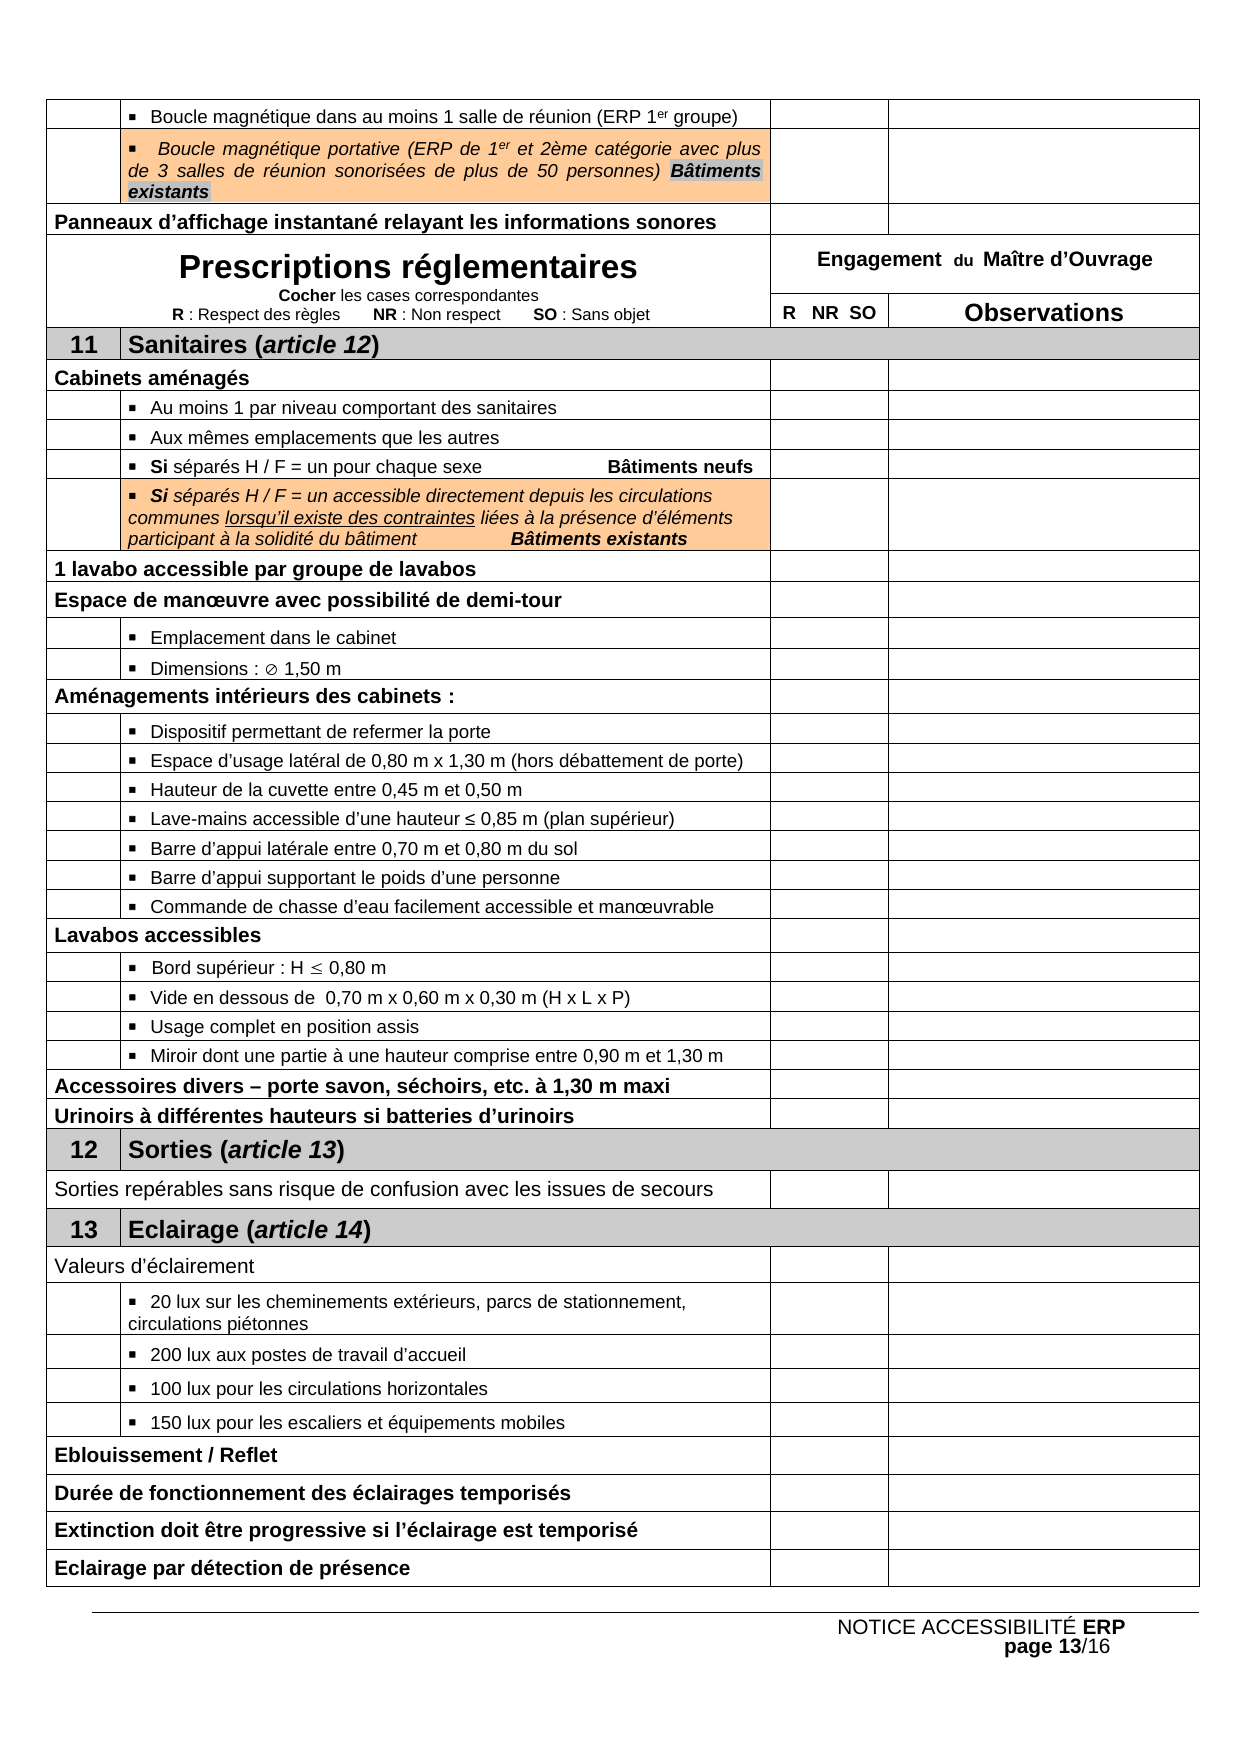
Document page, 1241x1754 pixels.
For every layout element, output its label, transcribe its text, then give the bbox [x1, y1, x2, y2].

table_cell 1 lavabo accessible par groupe de lavabos [47, 551, 770, 581]
table_cell [47, 420, 120, 448]
table_cell Barre d’appui supportant le poids d’une personne [121, 861, 770, 889]
table_cell [771, 1437, 888, 1473]
table_cell [889, 100, 1199, 128]
table_cell [771, 831, 888, 859]
table_cell [889, 1403, 1199, 1436]
table_cell Eclairage par détection de présence [47, 1550, 770, 1586]
table_cell [771, 551, 888, 581]
table_cell Panneaux d’affichage instantané relayant les informations sonores [47, 204, 770, 234]
table_cell [889, 1550, 1199, 1586]
table_cell [771, 982, 888, 1011]
table_cell Durée de fonctionnement des éclairages temporisés [47, 1475, 770, 1511]
table_cell [889, 890, 1199, 918]
table_cell [889, 953, 1199, 981]
table_cell [47, 831, 120, 859]
table_cell [889, 129, 1199, 202]
table_cell [889, 391, 1199, 419]
table_cell [889, 773, 1199, 801]
table_cell [771, 802, 888, 830]
table_cell [771, 420, 888, 448]
table_cell Si séparés H / F = un accessible directement depuis les circulations communes lorsqu’il existe des contraintes liées à la présence d’éléments participant à la solidité du bâtiment Bâtiments existants [121, 479, 770, 550]
table_cell Aux mêmes emplacements que les autres [121, 420, 770, 448]
table_cell [47, 479, 120, 550]
table_cell [47, 714, 120, 742]
table_cell [889, 618, 1199, 648]
table_cell 11 [47, 328, 120, 359]
table_cell [47, 982, 120, 1011]
table_cell Prescriptions réglementaires Cocher les cases correspondantes R : Respect des règles NR : Non respect SO : Sans objet [47, 235, 770, 327]
table_cell [47, 618, 120, 648]
table_cell [889, 1099, 1199, 1128]
table_cell Eblouissement / Reflet [47, 1437, 770, 1473]
table_cell [889, 1475, 1199, 1511]
table_cell [889, 1171, 1199, 1208]
table_cell Lavabos accessibles [47, 919, 770, 952]
table_cell [889, 744, 1199, 772]
table_cell [771, 360, 888, 390]
table_cell Boucle magnétique portative (ERP de 1er et 2ème catégorie avec plus de 3 salles de réunion sonorisées de plus de 50 personnes) Bâtiments existants [121, 129, 770, 202]
table_cell Urinoirs à différentes hauteurs si batteries d’urinoirs [47, 1099, 770, 1128]
table_cell [771, 1512, 888, 1548]
table_cell [889, 680, 1199, 713]
table_cell Miroir dont une partie à une hauteur comprise entre 0,90 m et 1,30 m [121, 1041, 770, 1069]
table_cell [47, 450, 120, 478]
table_cell Au moins 1 par niveau comportant des sanitaires [121, 391, 770, 419]
table_cell [771, 204, 888, 234]
table_cell [47, 100, 120, 128]
table_cell Espace d’usage latéral de 0,80 m x 1,30 m (hors débattement de porte) [121, 744, 770, 772]
table_cell [889, 1369, 1199, 1402]
table_cell [47, 129, 120, 202]
table_cell [889, 1335, 1199, 1368]
table_cell [771, 1012, 888, 1040]
table_cell Barre d’appui latérale entre 0,70 m et 0,80 m du sol [121, 831, 770, 859]
table_cell R NR SO [771, 294, 888, 327]
table_cell [47, 391, 120, 419]
table_cell [771, 618, 888, 648]
table_cell [889, 420, 1199, 448]
table_cell [771, 1171, 888, 1208]
table_cell [771, 391, 888, 419]
table_cell Hauteur de la cuvette entre 0,45 m et 0,50 m [121, 773, 770, 801]
table_cell [771, 1335, 888, 1368]
table_cell [889, 1012, 1199, 1040]
table_cell [889, 649, 1199, 679]
table_cell Commande de chasse d’eau facilement accessible et manœuvrable [121, 890, 770, 918]
table_cell Sorties repérables sans risque de confusion avec les issues de secours [47, 1171, 770, 1208]
table_cell Engagement du Maître d’Ouvrage [771, 235, 1199, 293]
table_cell [889, 551, 1199, 581]
table_cell [771, 479, 888, 550]
table_cell [771, 1070, 888, 1098]
table_cell [771, 714, 888, 742]
table_cell [889, 1070, 1199, 1098]
table_cell [47, 1369, 120, 1402]
table_cell [889, 982, 1199, 1011]
table_cell [47, 1283, 120, 1334]
table_cell [771, 649, 888, 679]
table_cell Vide en dessous de 0,70 m x 0,60 m x 0,30 m (H x L x P) [121, 982, 770, 1011]
table_cell [47, 802, 120, 830]
table_cell [771, 129, 888, 202]
table_cell [771, 450, 888, 478]
table_cell [889, 714, 1199, 742]
table_cell Aménagements intérieurs des cabinets : [47, 680, 770, 713]
table_cell [889, 450, 1199, 478]
table_cell Dispositif permettant de refermer la porte [121, 714, 770, 742]
table_cell [889, 802, 1199, 830]
table_cell Usage complet en position assis [121, 1012, 770, 1040]
table_cell [771, 1403, 888, 1436]
table_cell [47, 1041, 120, 1069]
table_cell [47, 890, 120, 918]
table_cell [889, 1041, 1199, 1069]
table_cell [889, 861, 1199, 889]
table_cell [889, 204, 1199, 234]
table_cell [47, 861, 120, 889]
table_cell [771, 1247, 888, 1282]
table_cell Bord supérieur : H  0,80 m [121, 953, 770, 981]
table_cell Lave-mains accessible d’une hauteur ≤ 0,85 m (plan supérieur) [121, 802, 770, 830]
table_cell [771, 100, 888, 128]
table_cell [889, 831, 1199, 859]
table_cell [889, 1283, 1199, 1334]
table_cell Emplacement dans le cabinet [121, 618, 770, 648]
table_cell [47, 744, 120, 772]
table_cell [771, 1041, 888, 1069]
table_cell 20 lux sur les cheminements extérieurs, parcs de stationnement, circulations piétonnes [121, 1283, 770, 1334]
table_cell 12 [47, 1129, 120, 1170]
table_cell Si séparés H / F = un pour chaque sexe Bâtiments neufs [121, 450, 770, 478]
table_cell Sanitaires (article 12) [121, 328, 1199, 359]
table_cell [771, 861, 888, 889]
table_cell [47, 649, 120, 679]
table_cell [47, 1335, 120, 1368]
table_cell [771, 919, 888, 952]
table_cell 150 lux pour les escaliers et équipements mobiles [121, 1403, 770, 1436]
table_cell Espace de manœuvre avec possibilité de demi-tour [47, 582, 770, 617]
table_cell Sorties (article 13) [121, 1129, 1199, 1170]
table_cell Eclairage (article 14) [121, 1209, 1199, 1246]
table_cell [771, 773, 888, 801]
table_cell Valeurs d’éclairement [47, 1247, 770, 1282]
table_cell 13 [47, 1209, 120, 1246]
table_cell [771, 890, 888, 918]
table_cell [889, 1437, 1199, 1473]
table_cell [771, 1283, 888, 1334]
table_cell [889, 919, 1199, 952]
table_cell Dimensions :  1,50 m [121, 649, 770, 679]
table_cell Boucle magnétique dans au moins 1 salle de réunion (ERP 1er groupe) [121, 100, 770, 128]
table_cell [771, 953, 888, 981]
table_cell [771, 582, 888, 617]
table_cell Cabinets aménagés [47, 360, 770, 390]
table_cell 200 lux aux postes de travail d’accueil [121, 1335, 770, 1368]
table_cell Accessoires divers – porte savon, séchoirs, etc. à 1,30 m maxi [47, 1070, 770, 1098]
table_cell [47, 1012, 120, 1040]
table_cell [47, 953, 120, 981]
table_cell [889, 582, 1199, 617]
table_cell [771, 1475, 888, 1511]
table_cell 100 lux pour les circulations horizontales [121, 1369, 770, 1402]
table_cell [889, 1512, 1199, 1548]
table_cell [771, 680, 888, 713]
table_cell [889, 479, 1199, 550]
table_cell Extinction doit être progressive si l’éclairage est temporisé [47, 1512, 770, 1548]
table_cell Observations [889, 294, 1199, 327]
table_cell [771, 744, 888, 772]
table_cell [47, 773, 120, 801]
table_cell [771, 1550, 888, 1586]
table_cell [889, 1247, 1199, 1282]
table_cell [771, 1369, 888, 1402]
table_cell [889, 360, 1199, 390]
table_cell [771, 1099, 888, 1128]
table_cell [47, 1403, 120, 1436]
